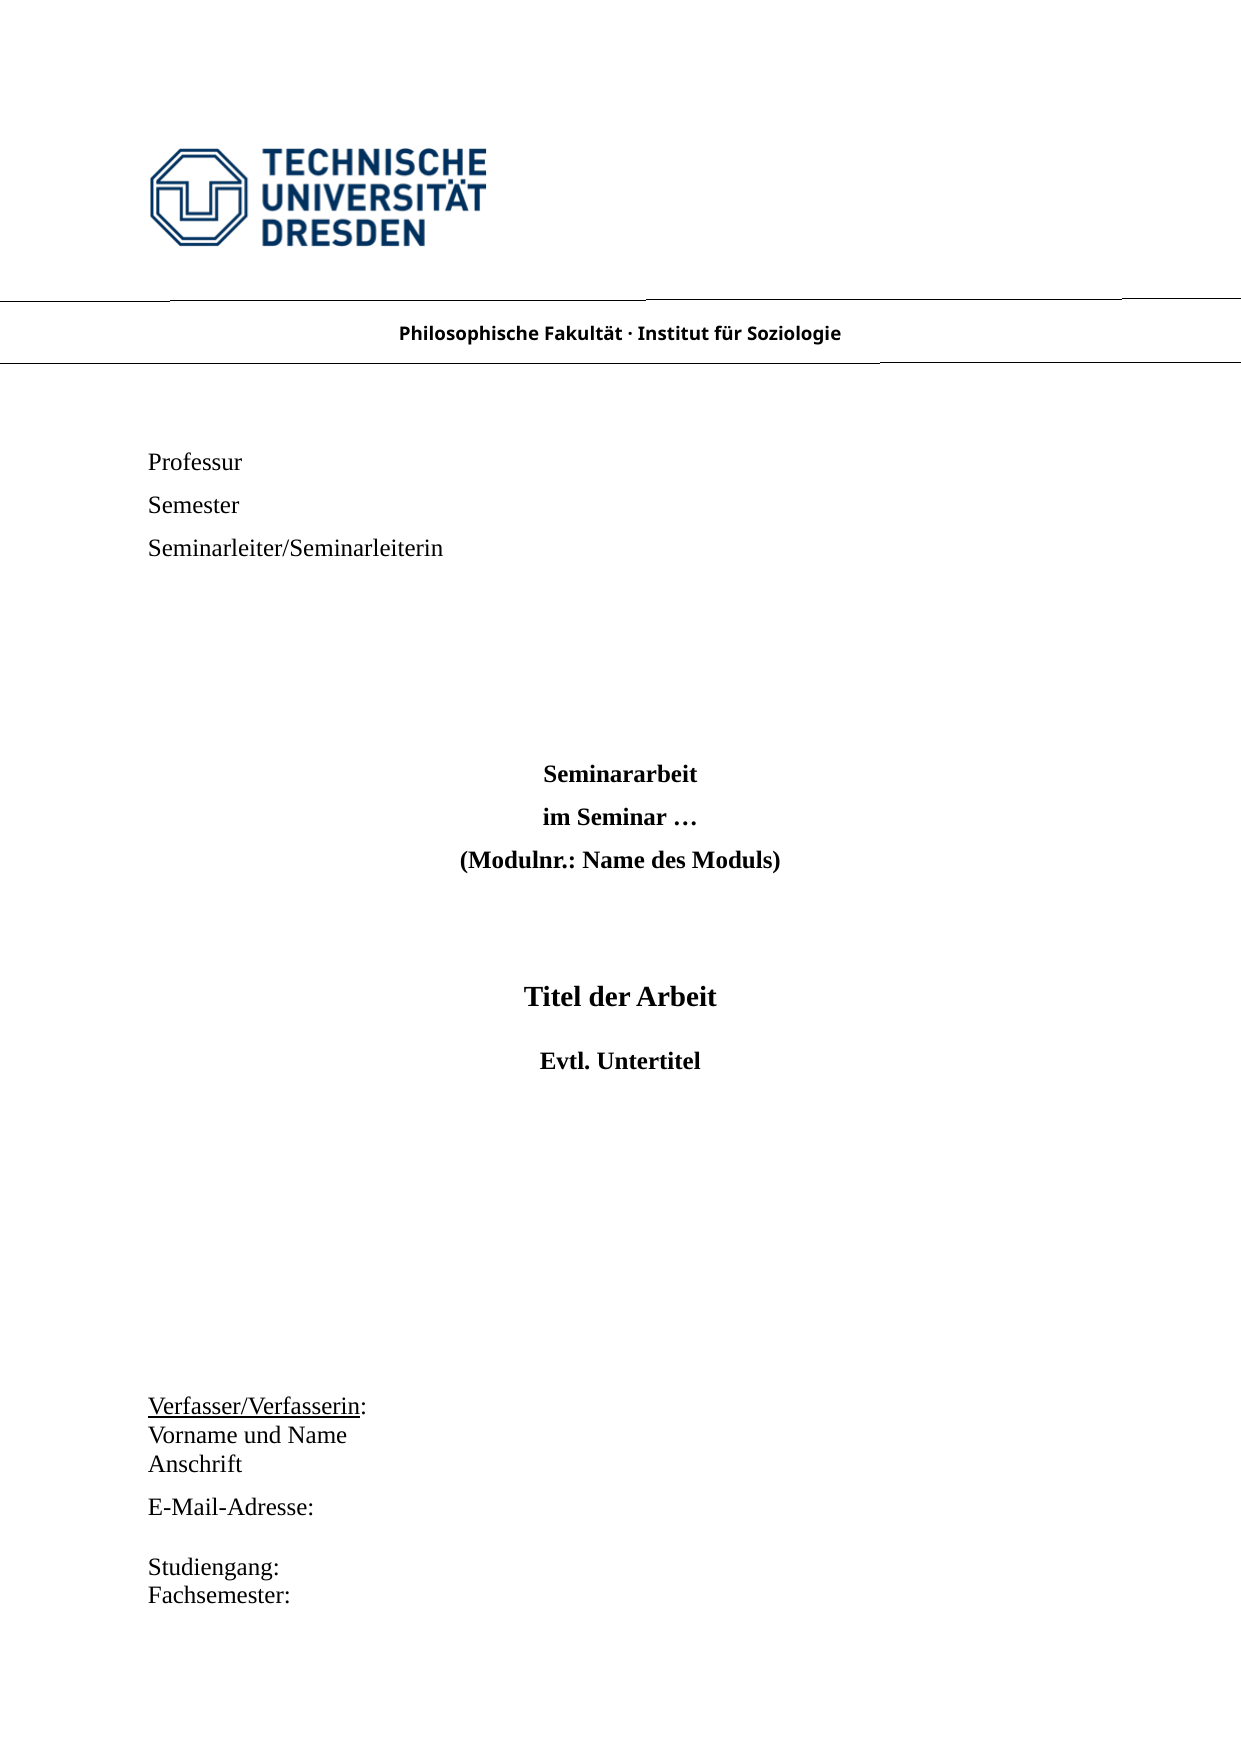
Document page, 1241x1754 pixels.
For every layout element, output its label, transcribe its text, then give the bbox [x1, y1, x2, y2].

text Vorname und Name [148, 1420, 1093, 1449]
text Evtl. Untertitel [148, 1046, 1093, 1075]
text Anschrift [148, 1449, 1093, 1477]
text E-Mail-Adresse: [148, 1492, 1093, 1521]
text Semester [148, 490, 1093, 519]
text Verfasser/Verfasserin: [148, 1391, 1093, 1420]
text (Modulnr.: Name des Moduls) [148, 845, 1093, 874]
picture [150, 147, 487, 247]
text Professur [148, 447, 1093, 476]
text Seminararbeit [148, 759, 1093, 788]
text Fachsemester: [148, 1581, 1093, 1609]
text Titel der Arbeit [148, 979, 1093, 1013]
text Philosophische Fakultät · Institut für Soziologie [148, 320, 1093, 346]
text im Seminar … [148, 802, 1093, 831]
text Studiengang: [148, 1552, 1093, 1581]
text Seminarleiter/Seminarleiterin [148, 533, 1093, 562]
